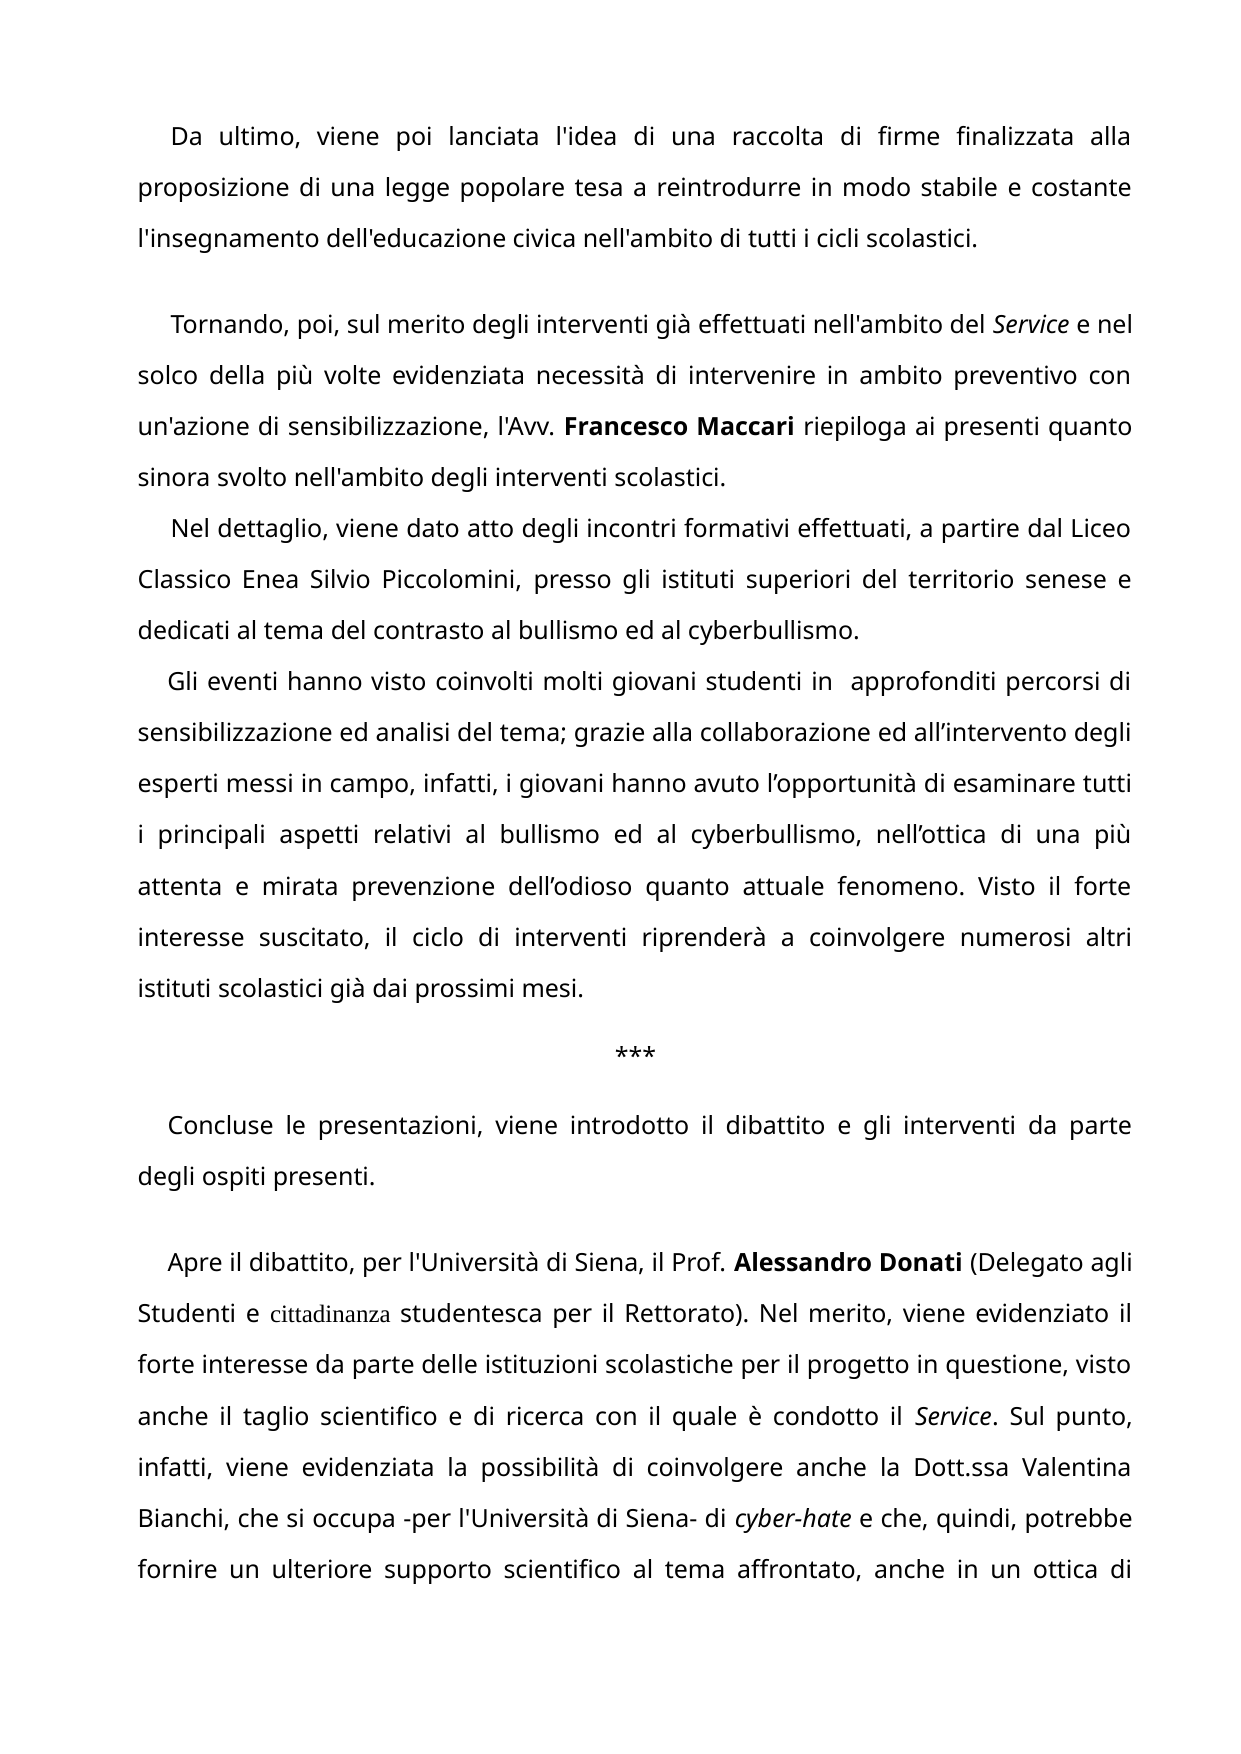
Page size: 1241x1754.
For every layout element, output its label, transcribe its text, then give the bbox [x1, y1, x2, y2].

text Gli eventi hanno visto coinvolti molti giovani studenti in approfonditi percorsi di sensibilizzazione ed analisi del tema; grazie alla collaborazione ed all’intervento degli esperti messi in campo, infatti, i giovani hanno avuto l’opportunità di esaminare tutti i principali aspetti relativi al bullismo ed al cyberbullismo, nell’ottica di una più attenta e mirata prevenzione dell’odioso quanto attuale fenomeno. Visto il forte interesse suscitato, il ciclo di interventi riprenderà a coinvolgere numerosi altri istituti scolastici già dai prossimi mesi. [137, 664, 1133, 1004]
text Da ultimo, viene poi lanciata l'idea di una raccolta di firme finalizzata alla proposizione di una legge popolare tesa a reintrodurre in modo stabile e costante l'insegnamento dell'educazione civica nell'ambito di tutti i cicli scolastici. [137, 118, 1133, 254]
text Tornando, poi, sul merito degli interventi già effettuati nell'ambito del Service e nel solco della più volte evidenziata necessità di intervenire in ambito preventivo con un'azione di sensibilizzazione, l'Avv. Francesco Maccari riepiloga ai presenti quanto sinora svolto nell'ambito degli interventi scolastici. [137, 307, 1133, 494]
text *** [137, 1039, 1133, 1073]
text Nel dettaglio, viene dato atto degli incontri formativi effettuati, a partire dal Liceo Classico Enea Silvio Piccolomini, presso gli istituti superiori del territorio senese e dedicati al tema del contrasto al bullismo ed al cyberbullismo. [137, 511, 1133, 647]
text Concluse le presentazioni, viene introdotto il dibattito e gli interventi da parte degli ospiti presenti. [137, 1108, 1133, 1193]
text Apre il dibattito, per l'Università di Siena, il Prof. Alessandro Donati (Delegato agli Studenti e cittadinanza studentesca per il Rettorato). Nel merito, viene evidenziato il forte interesse da parte delle istituzioni scolastiche per il progetto in questione, visto anche il taglio scientifico e di ricerca con il quale è condotto il Service. Sul punto, infatti, viene evidenziata la possibilità di coinvolgere anche la Dott.ssa Valentina Bianchi, che si occupa -per l'Università di Siena- di cyber-hate e che, quindi, potrebbe fornire un ulteriore supporto scientifico al tema affrontato, anche in un ottica di [137, 1245, 1133, 1585]
